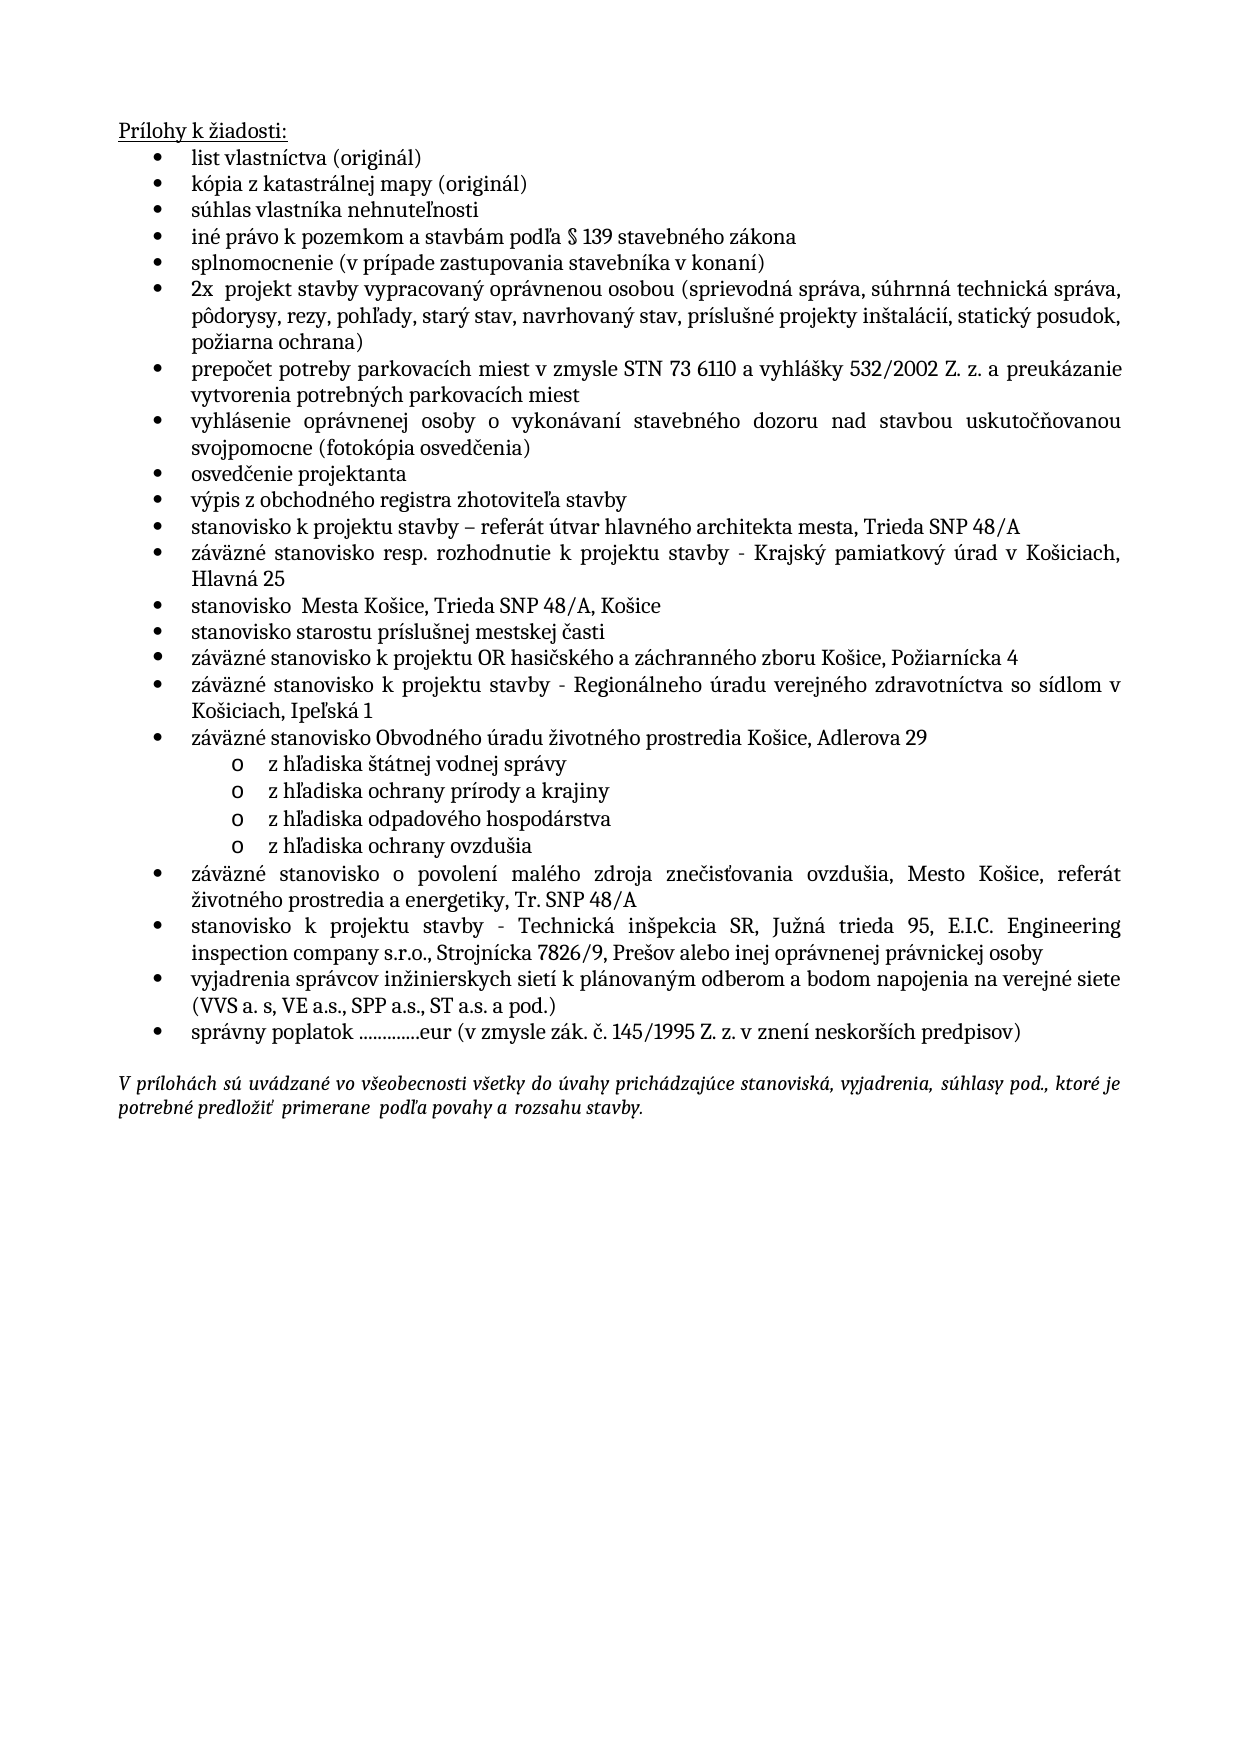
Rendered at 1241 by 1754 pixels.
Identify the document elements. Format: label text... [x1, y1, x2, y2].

list záväzné stanovisko k projektu stavby - Regionálneho úradu verejného zdravotníctva so sídlom v Košiciach, Ipeľská 1 [153, 672, 1122, 724]
list správny poplatok .............eur (v zmysle zák. č. 145/1995 Z. z. v znení neskorších predpisov) [153, 1019, 1122, 1045]
list iné právo k pozemkom a stavbám podľa § 139 stavebného zákona [153, 223, 1122, 250]
list stanovisko k projektu stavby – referát útvar hlavného architekta mesta, Trieda SNP 48/A [153, 513, 1122, 540]
list stanovisko starostu príslušnej mestskej časti [153, 619, 1122, 645]
list 2x projekt stavby vypracovaný oprávnenou osobou (sprievodná správa, súhrnná technická správa, pôdorysy, rezy, pohľady, starý stav, navrhovaný stav, príslušné projekty inštalácií, statický posudok, požiarna ochrana) [153, 276, 1122, 355]
list záväzné stanovisko Obvodného úradu životného prostredia Košice, Adlerova 29 [153, 724, 1122, 751]
text V prílohách sú uvádzané vo všeobecnosti všetky do úvahy prichádzajúce stanoviská, vyjadrenia, súhlasy pod., ktoré je potrebné predložiť primerane podľa povahy a rozsahu stavby. [118, 1071, 1122, 1119]
list záväzné stanovisko k projektu OR hasičského a záchranného zboru Košice, Požiarnícka 4 [153, 645, 1122, 672]
list vyjadrenia správcov inžinierskych sietí k plánovaným odberom a bodom napojenia na verejné siete (VVS a. s, VE a.s., SPP a.s., ST a.s. a pod.) [153, 966, 1122, 1019]
list prepočet potreby parkovacích miest v zmysle STN 73 6110 a vyhlášky 532/2002 Z. z. a preukázanie vytvorenia potrebných parkovacích miest [153, 355, 1122, 408]
list stanovisko k projektu stavby - Technická inšpekcia SR, Južná trieda 95, E.I.C. Engineering inspection company s.r.o., Strojnícka 7826/9, Prešov alebo inej oprávnenej právnickej osoby [153, 913, 1122, 966]
list vyhlásenie oprávnenej osoby o vykonávaní stavebného dozoru nad stavbou uskutočňovanou svojpomocne (fotokópia osvedčenia) [153, 408, 1122, 461]
list záväzné stanovisko o povolení malého zdroja znečisťovania ovzdušia, Mesto Košice, referát životného prostredia a energetiky, Tr. SNP 48/A [153, 861, 1122, 913]
list osvedčenie projektanta [153, 461, 1122, 487]
text Prílohy k žiadosti: [118, 118, 1122, 144]
list z hľadiska štátnej vodnej správy [231, 751, 1122, 778]
list list vlastníctva (originál) [153, 144, 1122, 171]
list splnomocnenie (v prípade zastupovania stavebníka v konaní) [153, 250, 1122, 276]
list z hľadiska ochrany ovzdušia [231, 833, 1122, 861]
list výpis z obchodného registra zhotoviteľa stavby [153, 487, 1122, 513]
list stanovisko Mesta Košice, Trieda SNP 48/A, Košice [153, 592, 1122, 619]
list súhlas vlastníka nehnuteľnosti [153, 197, 1122, 223]
list z hľadiska odpadového hospodárstva [231, 806, 1122, 833]
list záväzné stanovisko resp. rozhodnutie k projektu stavby - Krajský pamiatkový úrad v Košiciach, Hlavná 25 [153, 540, 1122, 592]
list kópia z katastrálnej mapy (originál) [153, 171, 1122, 197]
list z hľadiska ochrany prírody a krajiny [231, 778, 1122, 806]
